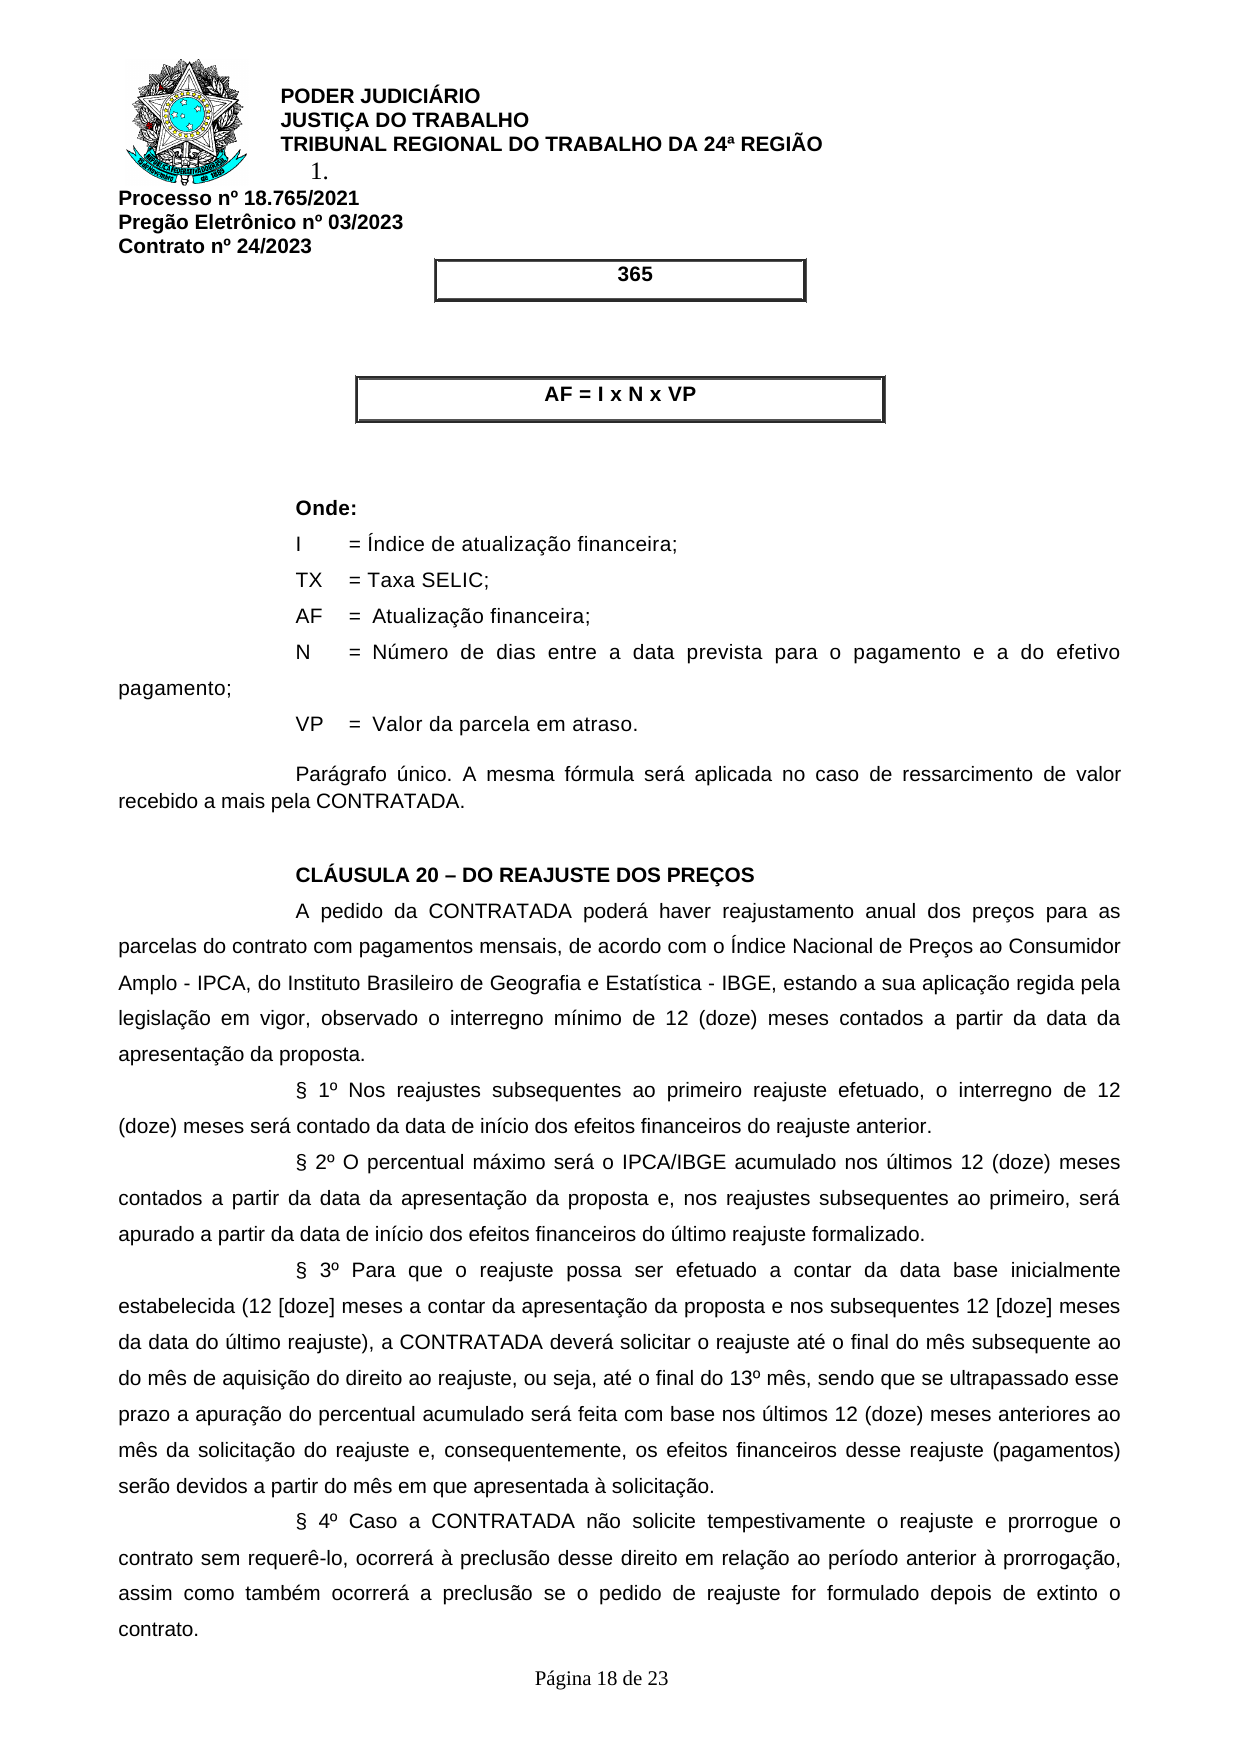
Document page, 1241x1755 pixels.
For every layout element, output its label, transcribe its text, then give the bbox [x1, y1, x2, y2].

text VP = Valor da parcela em atraso. [118, 711, 1122, 735]
text § 3º Para que o reajuste possa ser efetuado a contar da data base inicialmente estabelecida (12 [doze] meses a contar da apresentação da proposta e nos subsequentes 12 [doze] meses da data do último reajuste), a CONTRATADA deverá solicitar o reajuste até o final do mês subsequente ao do mês de aquisição do direito ao reajuste, ou seja, até o final do 13º mês, sendo que se ultrapassado esse prazo a apuração do percentual acumulado será feita com base nos últimos 12 (doze) meses anteriores ao mês da solicitação do reajuste e, consequentemente, os efeitos financeiros desse reajuste (pagamentos) serão devidos a partir do mês em que apresentada à solicitação. [118, 1258, 1122, 1497]
text § 4º Caso a CONTRATADA não solicite tempestivamente o reajuste e prorrogue o contrato sem requerê-lo, ocorrerá à preclusão desse direito em relação ao período anterior à prorrogação, assim como também ocorrerá a preclusão se o pedido de reajuste for formulado depois de extinto o contrato. [118, 1509, 1122, 1641]
text § 2º O percentual máximo será o IPCA/IBGE acumulado nos últimos 12 (doze) meses contados a partir da data da apresentação da proposta e, nos reajustes subsequentes ao primeiro, será apurado a partir da data de início dos efeitos financeiros do último reajuste formalizado. [118, 1150, 1122, 1246]
text TX = Taxa SELIC; [118, 568, 1122, 592]
text CLÁUSULA 20 – DO REAJUSTE DOS PREÇOS [118, 862, 1122, 886]
table_header AF = I x N x VP [359, 380, 881, 419]
table_header 365 [438, 262, 802, 298]
text N = Número de dias entre a data prevista para o pagamento e a do efetivo pagamento; [118, 639, 1122, 699]
text I = Índice de atualização financeira; [118, 532, 1122, 556]
text AF = Atualização financeira; [118, 604, 1122, 628]
text A pedido da CONTRATADA poderá haver reajustamento anual dos preços para as parcelas do contrato com pagamentos mensais, de acordo com o Índice Nacional de Preços ao Consumidor Amplo - IPCA, do Instituto Brasileiro de Geografia e Estatística - IBGE, estando a sua aplicação regida pela legislação em vigor, observado o interregno mínimo de 12 (doze) meses contados a partir da data da apresentação da proposta. [118, 898, 1122, 1066]
text § 1º Nos reajustes subsequentes ao primeiro reajuste efetuado, o interregno de 12 (doze) meses será contado da data de início dos efeitos financeiros do reajuste anterior. [118, 1078, 1122, 1138]
subtitle Parágrafo único. A mesma fórmula será aplicada no caso de ressarcimento de valor recebido a mais pela CONTRATADA. [118, 760, 1122, 814]
text Onde: [118, 496, 1122, 520]
